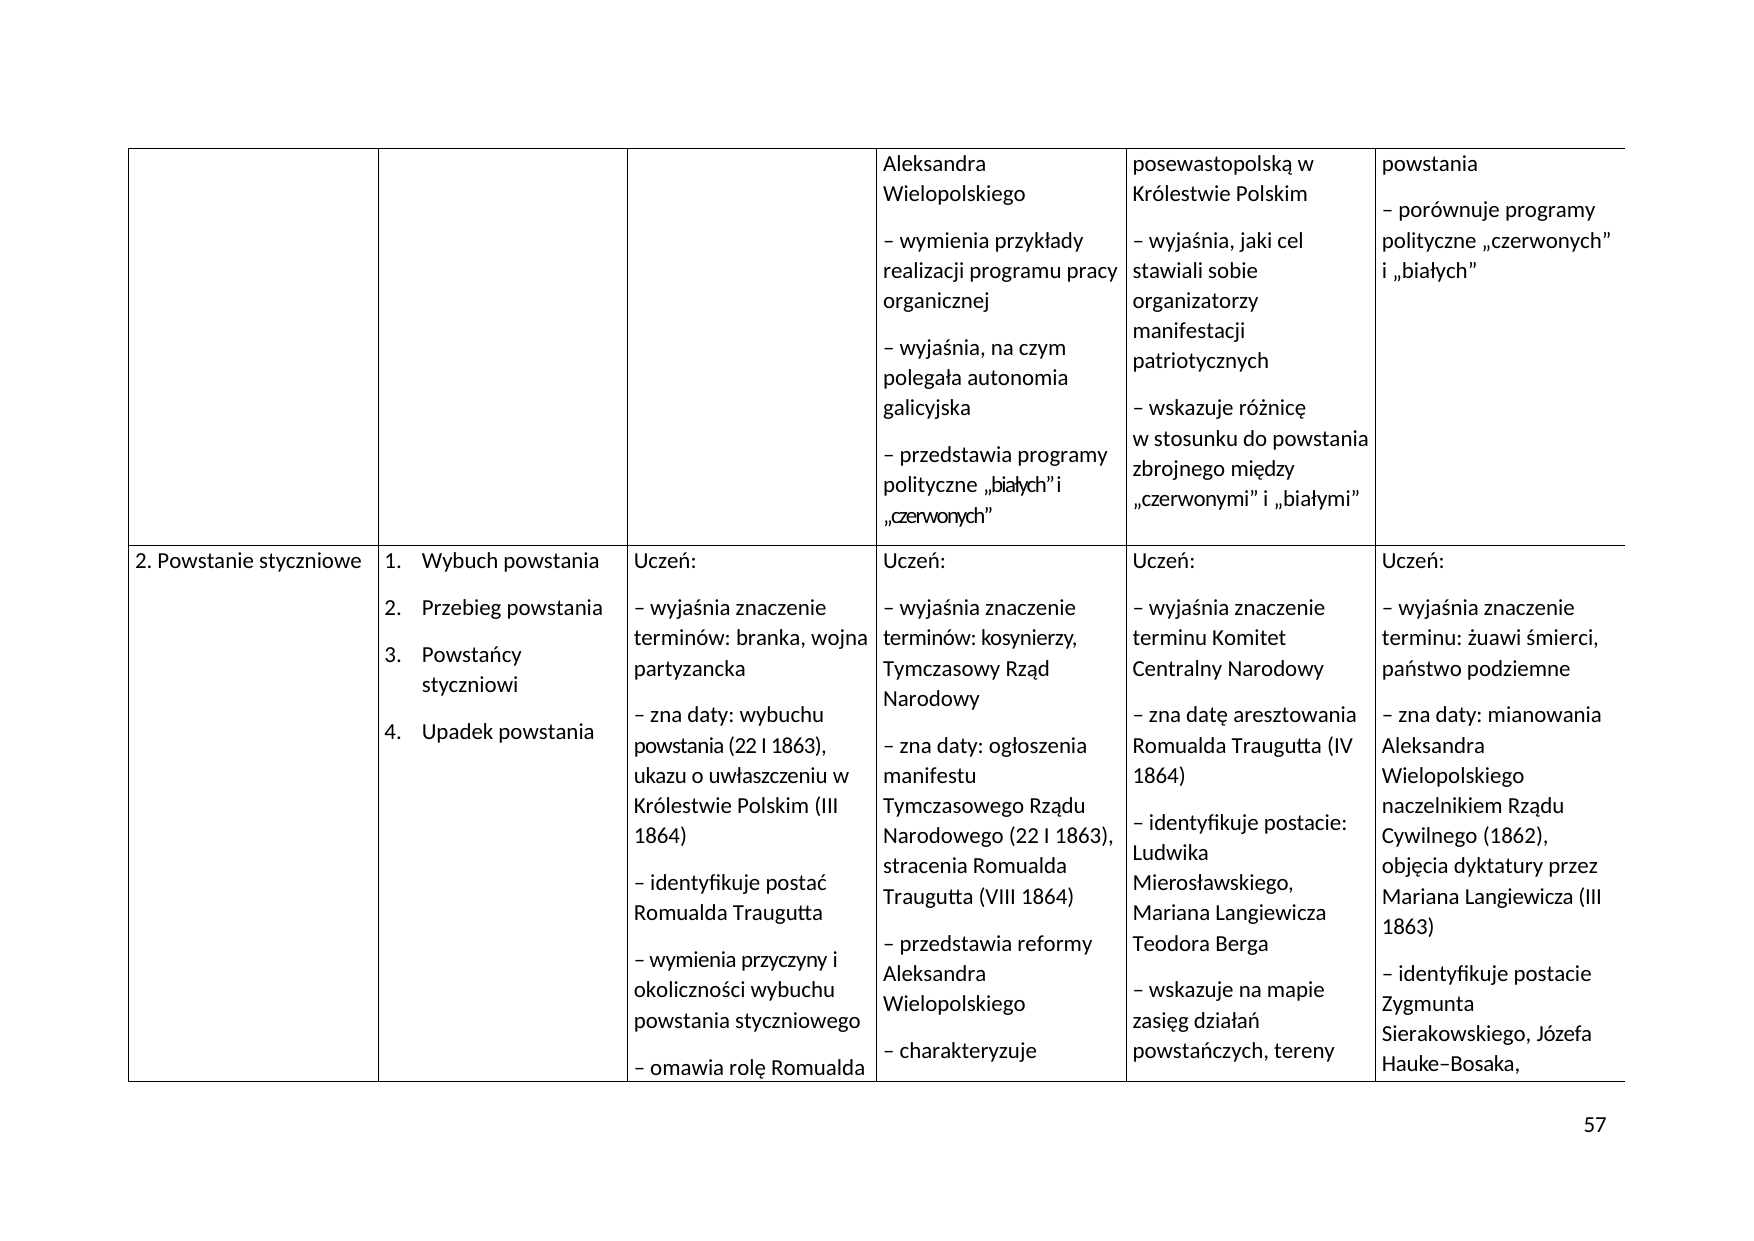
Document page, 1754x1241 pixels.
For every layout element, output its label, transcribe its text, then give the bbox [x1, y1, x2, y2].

table_cell Uczeń: – wyjaśnia znaczenie terminów: kosynierzy, Tymczasowy Rząd Narodowy – zna daty: ogłoszenia manifestu Tymczasowego Rządu Narodowego (22 I 1863), stracenia Romualda Traugutta (VIII 1864) – przedstawia reformy Aleksandra Wielopolskiego – charakteryzuje [877, 546, 1126, 1081]
table_cell [129, 149, 378, 545]
table_cell [628, 149, 876, 545]
table_cell posewastopolską w Królestwie Polskim – wyjaśnia, jaki cel stawiali sobie organizatorzy manifestacji patriotycznych – wskazuje różnicę w stosunku do powstania zbrojnego między „czerwonymi” i „białymi” [1127, 149, 1375, 545]
table_cell Aleksandra Wielopolskiego – wymienia przykłady realizacji programu pracy organicznej – wyjaśnia, na czym polegała autonomia galicyjska – przedstawia programy polityczne „białych” i „czerwonych” [877, 149, 1126, 545]
table_cell Uczeń: – wyjaśnia znaczenie terminu: żuawi śmierci, państwo podziemne – zna daty: mianowania Aleksandra Wielopolskiego naczelnikiem Rządu Cywilnego (1862), objęcia dyktatury przez Mariana Langiewicza (III 1863) – identyfikuje postacie Zygmunta Sierakowskiego, Józefa Hauke–Bosaka, [1376, 546, 1625, 1081]
table_cell [379, 149, 627, 545]
table_cell 2. Powstanie styczniowe [129, 546, 378, 1081]
table_cell Wybuch powstania Przebieg powstania Powstańcy styczniowi Upadek powstania [379, 546, 627, 1081]
table_cell powstania – porównuje programy polityczne „czerwonych” i „białych” [1376, 149, 1625, 545]
table_cell Uczeń: – wyjaśnia znaczenie terminu Komitet Centralny Narodowy – zna datę aresztowania Romualda Traugutta (IV 1864) – identyfikuje postacie: Ludwika Mierosławskiego, Mariana Langiewicza Teodora Berga – wskazuje na mapie zasięg działań powstańczych, tereny [1127, 546, 1375, 1081]
table_cell Uczeń: – wyjaśnia znaczenie terminów: branka, wojna partyzancka – zna daty: wybuchu powstania (22 I 1863), ukazu o uwłaszczeniu w Królestwie Polskim (III 1864) – identyfikuje postać Romualda Traugutta – wymienia przyczyny i okoliczności wybuchu powstania styczniowego – omawia rolę Romualda [628, 546, 876, 1081]
